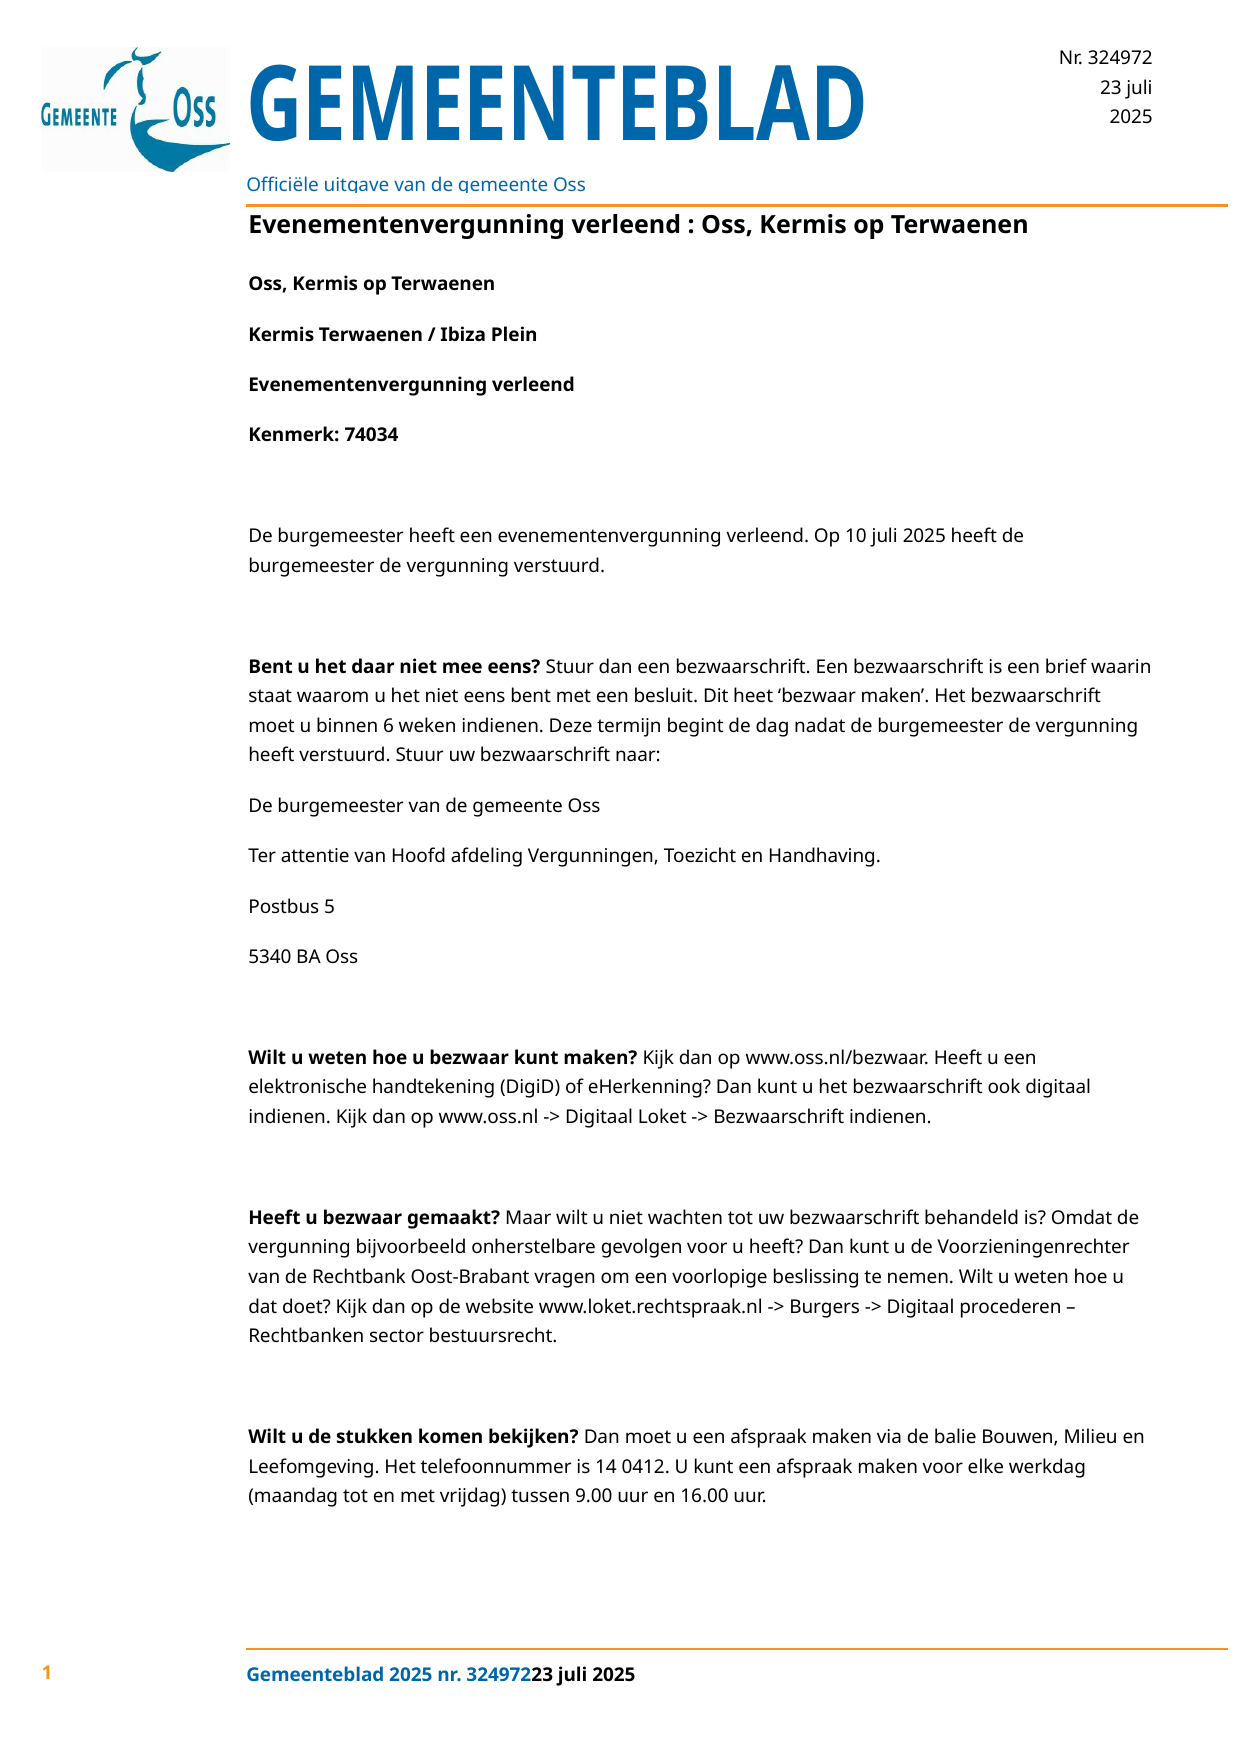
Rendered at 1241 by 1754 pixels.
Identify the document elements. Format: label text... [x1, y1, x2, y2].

text De burgemeester van de gemeente Oss [248, 792, 1152, 818]
text Bent u het daar niet mee eens? Stuur dan een bezwaarschrift. Een bezwaarschrift is een brief waarin staat waarom u het niet eens bent met een besluit. Dit heet ‘bezwaar maken’. Het bezwaarschrift moet u binnen 6 weken indienen. Deze termijn begint de dag nadat de burgemeester de vergunning heeft verstuurd. Stuur uw bezwaarschrift naar: [248, 653, 1152, 767]
text Kermis Terwaenen / Ibiza Plein [248, 321, 1152, 346]
text Wilt u de stukken komen bekijken? Dan moet u een afspraak maken via de balie Bouwen, Milieu en Leefomgeving. Het telefoonnummer is 14 0412. U kunt een afspraak maken voor elke werkdag (maandag tot en met vrijdag) tussen 9.00 uur en 16.00 uur. [248, 1423, 1152, 1508]
text De burgemeester heeft een evenementenvergunning verleend. Op 10 juli 2025 heeft de burgemeester de vergunning verstuurd. [248, 522, 1152, 578]
picture [41, 47, 231, 172]
text Kenmerk: 74034 [248, 422, 1152, 447]
text Ter attentie van Hoofd afdeling Vergunningen, Toezicht en Handhaving. [248, 842, 1152, 868]
text Oss, Kermis op Terwaenen [248, 270, 1152, 296]
text Postbus 5 [248, 893, 1152, 918]
text Heeft u bezwaar gemaakt? Maar wilt u niet wachten tot uw bezwaarschrift behandeld is? Omdat de vergunning bijvoorbeeld onherstelbare gevolgen voor u heeft? Dan kunt u de Voorzieningenrechter van de Rechtbank Oost-Brabant vragen om een voorlopige beslissing te nemen. Wilt u weten hoe u dat doet? Kijk dan op de website www.loket.rechtspraak.nl -> Burgers -> Digitaal procederen – Rechtbanken sector bestuursrecht. [248, 1204, 1152, 1348]
text 5340 BA Oss [248, 943, 1152, 969]
text Evenementenvergunning verleend : Oss, Kermis op Terwaenen [248, 207, 1152, 241]
text Evenementenvergunning verleend [248, 371, 1152, 397]
text Wilt u weten hoe u bezwaar kunt maken? Kijk dan op www.oss.nl/bezwaar. Heeft u een elektronische handtekening (DigiD) of eHerkenning? Dan kunt u het bezwaarschrift ook digitaal indienen. Kijk dan op www.oss.nl -> Digitaal Loket -> Bezwaarschrift indienen. [248, 1044, 1152, 1129]
